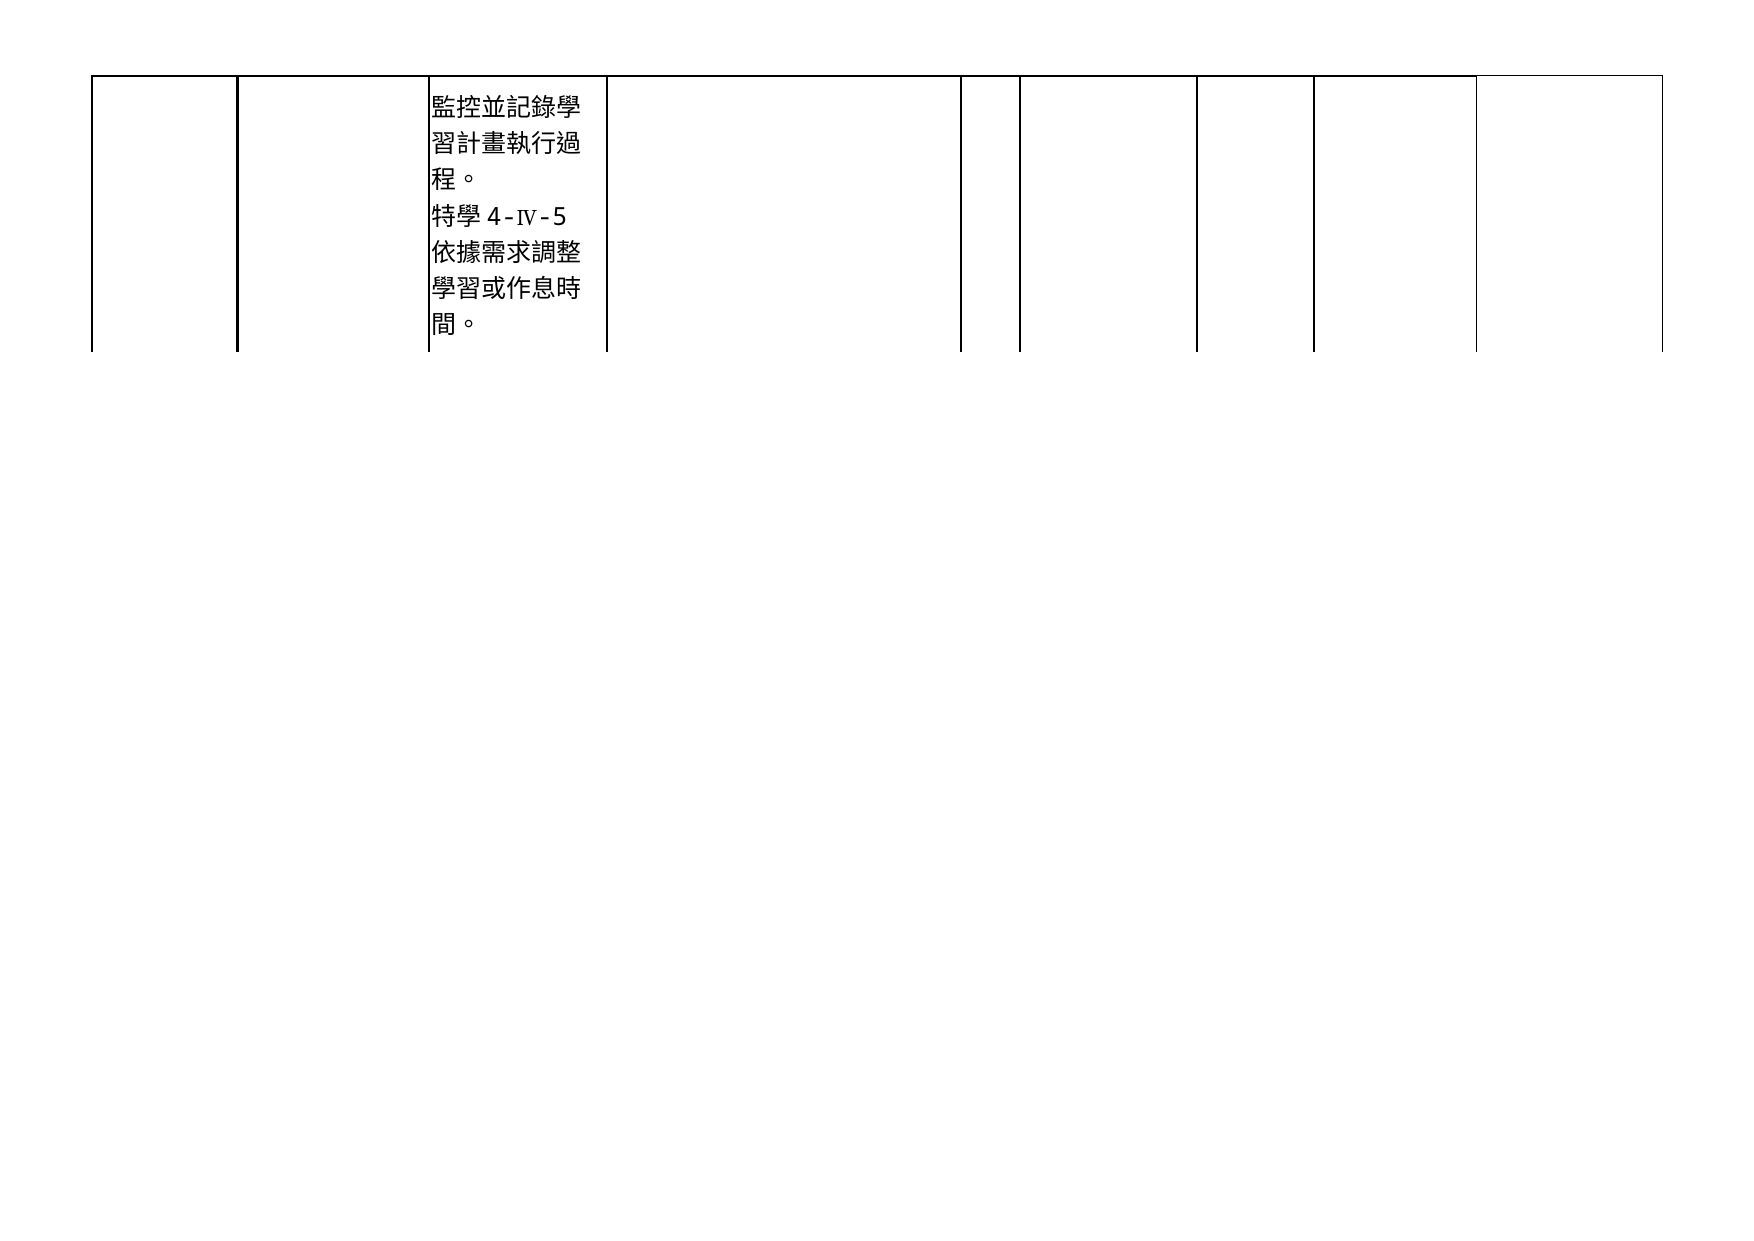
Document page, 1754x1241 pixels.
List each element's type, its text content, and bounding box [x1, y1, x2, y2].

table_cell [1315, 77, 1476, 352]
table_cell [1477, 76, 1662, 352]
table_cell [239, 77, 428, 352]
table_cell [1021, 77, 1196, 352]
table_cell [608, 77, 960, 352]
table_cell [93, 77, 236, 352]
table_cell [1198, 77, 1313, 352]
table_cell 監控並記錄學習計畫執行過程。 特學4-Ⅳ-5 依據需求調整學習或作息時間。 [430, 77, 606, 352]
table_cell [962, 77, 1019, 352]
